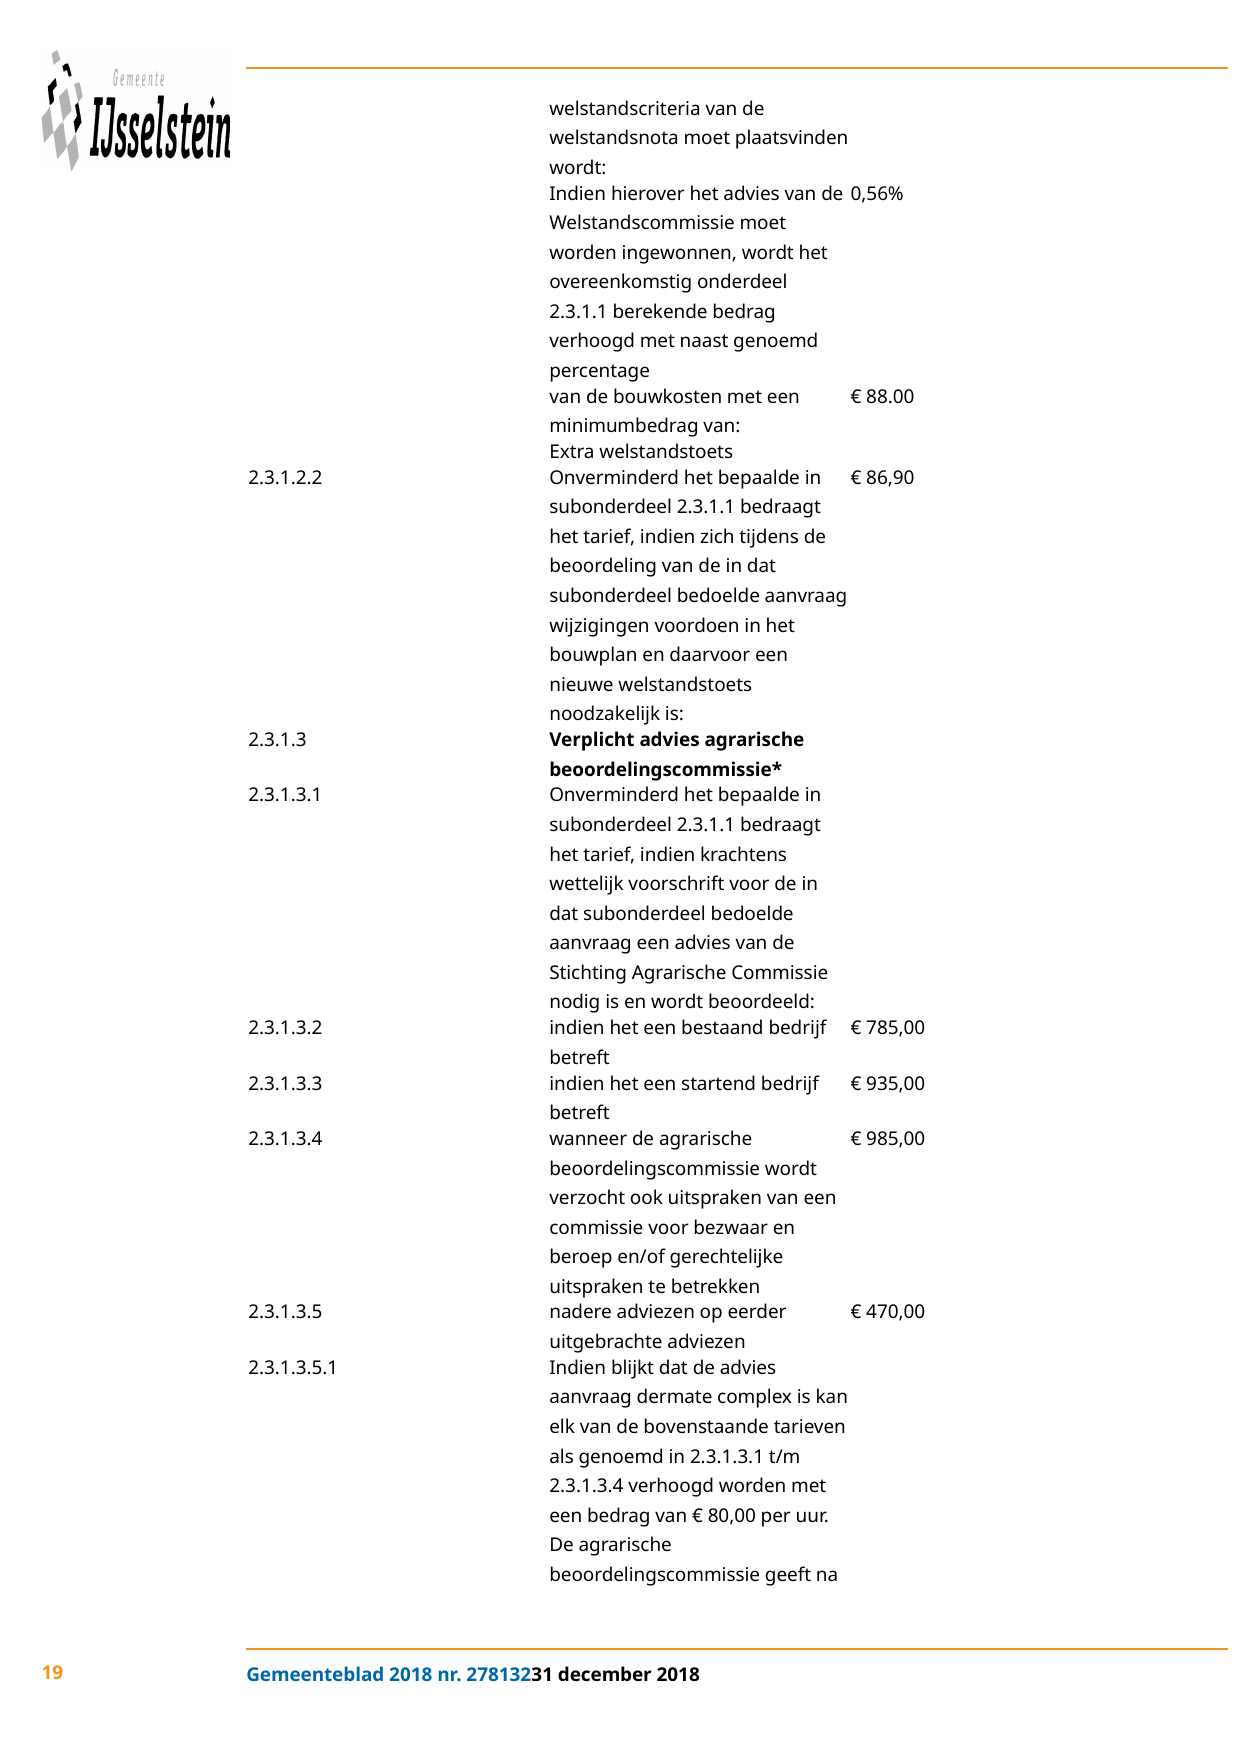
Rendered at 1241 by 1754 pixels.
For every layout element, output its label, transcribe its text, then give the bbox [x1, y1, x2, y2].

table_cell 2.3.1.3.5 [248, 1299, 549, 1354]
table_cell welstandscriteria van de welstandsnota moet plaatsvinden wordt: [549, 95, 850, 180]
table_cell [850, 438, 1152, 464]
table_cell Indien hierover het advies van de Welstandscommissie moet worden ingewonnen, wordt het overeenkomstig onderdeel 2.3.1.1 berekende bedrag verhoogd met naast genoemd percentage [549, 180, 850, 383]
table_cell € 935,00 [850, 1070, 1152, 1125]
table_cell [850, 1354, 1152, 1587]
table_cell [248, 383, 549, 438]
table_cell [248, 95, 549, 180]
table_cell Onverminderd het bepaalde in subonderdeel 2.3.1.1 bedraagt het tarief, indien zich tijdens de beoordeling van de in dat subonderdeel bedoelde aanvraag wijzigingen voordoen in het bouwplan en daarvoor een nieuwe welstandstoets noodzakelijk is: [549, 464, 850, 726]
table_cell Extra welstandstoets [549, 438, 850, 464]
picture [41, 47, 231, 172]
table_cell 2.3.1.3 [248, 726, 549, 782]
table_cell 2.3.1.3.3 [248, 1070, 549, 1125]
table_cell Onverminderd het bepaalde in subonderdeel 2.3.1.1 bedraagt het tarief, indien krachtens wettelijk voorschrift voor de in dat subonderdeel bedoelde aanvraag een advies van de Stichting Agrarische Commissie nodig is en wordt beoordeeld: [549, 782, 850, 1014]
table_cell nadere adviezen op eerder uitgebrachte adviezen [549, 1299, 850, 1354]
table_cell indien het een startend bedrijf betreft [549, 1070, 850, 1125]
table_cell € 470,00 [850, 1299, 1152, 1354]
table_cell van de bouwkosten met een minimumbedrag van: [549, 383, 850, 438]
table_cell Verplicht advies agrarische beoordelingscommissie* [549, 726, 850, 782]
table_cell 0,56% [850, 180, 1152, 383]
table_cell € 985,00 [850, 1125, 1152, 1299]
table_cell [248, 438, 549, 464]
table_cell 2.3.1.3.4 [248, 1125, 549, 1299]
table_cell € 88.00 [850, 383, 1152, 438]
table_cell indien het een bestaand bedrijf betreft [549, 1015, 850, 1070]
table_cell 2.3.1.3.5.1 [248, 1354, 549, 1587]
table_cell Indien blijkt dat de advies aanvraag dermate complex is kan elk van de bovenstaande tarieven als genoemd in 2.3.1.3.1 t/m 2.3.1.3.4 verhoogd worden met een bedrag van € 80,00 per uur. De agrarische beoordelingscommissie geeft na [549, 1354, 850, 1587]
table_cell 2.3.1.3.2 [248, 1015, 549, 1070]
table_cell [850, 95, 1152, 180]
table_cell [850, 726, 1152, 782]
table_cell wanneer de agrarische beoordelingscommissie wordt verzocht ook uitspraken van een commissie voor bezwaar en beroep en/of gerechtelijke uitspraken te betrekken [549, 1125, 850, 1299]
table_cell [850, 782, 1152, 1014]
table_cell [248, 180, 549, 383]
table_cell 2.3.1.2.2 [248, 464, 549, 726]
table_cell € 86,90 [850, 464, 1152, 726]
table_cell 2.3.1.3.1 [248, 782, 549, 1014]
table_cell € 785,00 [850, 1015, 1152, 1070]
